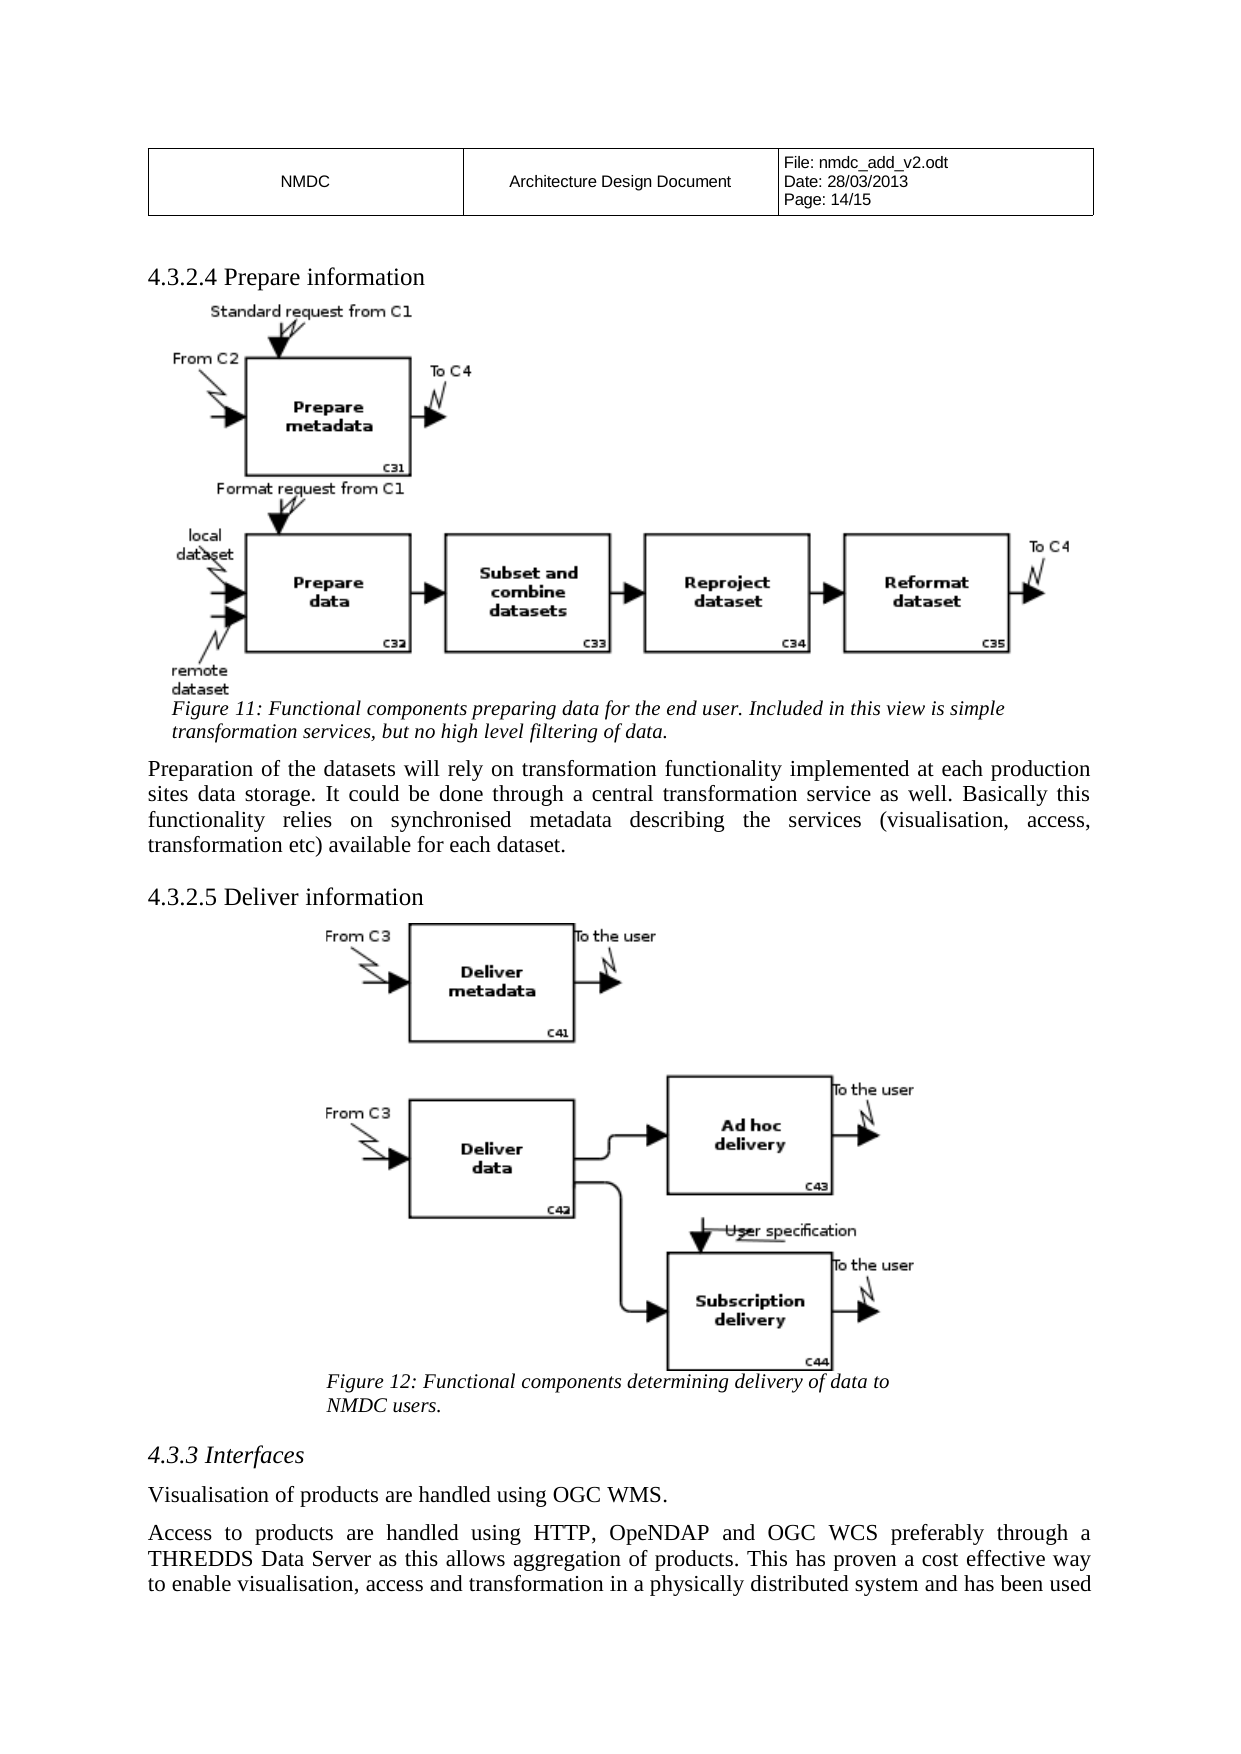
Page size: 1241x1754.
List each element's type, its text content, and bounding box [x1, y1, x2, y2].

subtitle Deliver information [148, 883, 1093, 911]
text Visualisation of products are handled using OGC WMS. [148, 1482, 1093, 1507]
text Preparation of the datasets will rely on transformation functionality implemented at each production sites data storage. It could be done through a central transformation service as well. Basically this functionality relies on synchronised metadata describing the services (visualisation, access, transformation etc) available for each dataset. [148, 756, 1093, 858]
subtitle Interfaces [148, 1441, 1093, 1469]
text Figure 11: Functional components preparing data for the end user. Included in this view is simple transformation services, but no high level filtering of data. [172, 698, 1068, 743]
text Access to products are handled using HTTP, OpeNDAP and OGC WCS preferably through a THREDDS Data Server as this allows aggregation of products. This has proven a cost effective way to enable visualisation, access and transformation in a physically distributed system and has been used [148, 1520, 1093, 1597]
picture [326, 923, 914, 1371]
subtitle Prepare information [148, 263, 1093, 291]
picture [171, 303, 1069, 698]
text Figure 12: Functional components determining delivery of data to NMDC users. [326, 1371, 914, 1416]
